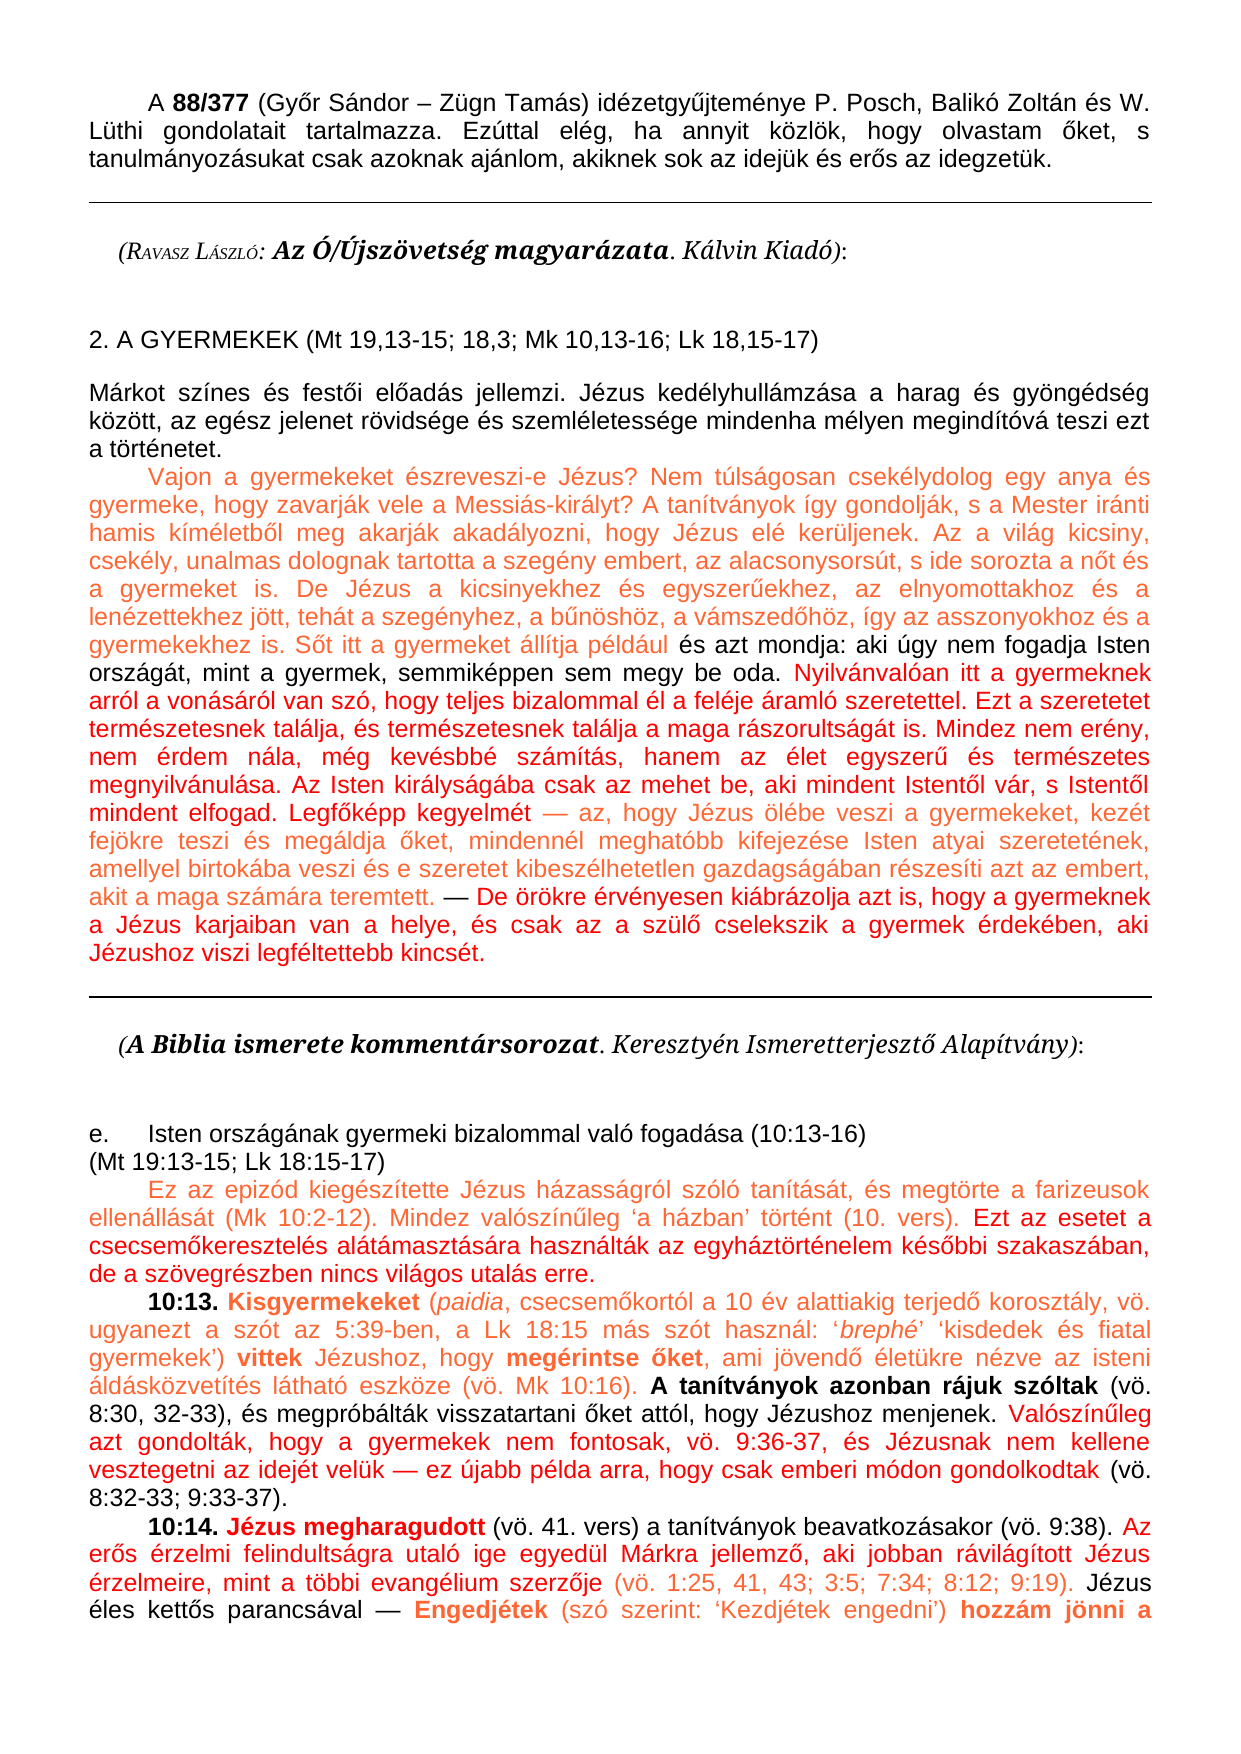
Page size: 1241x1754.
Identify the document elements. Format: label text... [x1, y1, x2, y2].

text Márkot színes és festői előadás jellemzi. Jézus kedélyhullámzása a harag és gyöngédség között, az egész jelenet rövidsége és szemléletessége mindenha mélyen megindítóvá teszi ezt a történetet. [88, 378, 1152, 463]
text Ez az epizód kiegészítette Jézus házasságról szóló tanítását, és megtörte a farizeusok ellenállását (Mk 10:2-12). Mindez valószínűleg ‘a házban’ történt (10. vers). Ezt az esetet a csecsemőkeresztelés alátámasztására használták az egyháztörténelem későbbi szakaszában, de a szövegrészben nincs világos utalás erre. [88, 1176, 1152, 1288]
text Vajon a gyermekeket észreveszi‑e Jézus? Nem túlságosan csekélydolog egy anya és gyermeke, hogy zavarják vele a Messiás-királyt? A tanítványok így gondolják, s a Mester iránti hamis kíméletből meg akarják akadályozni, hogy Jézus elé kerüljenek. Az a világ kicsiny, csekély, unalmas dolognak tartotta a szegény embert, az alacsonysorsút, s ide sorozta a nőt és a gyermeket is. De Jézus a kicsinyekhez és egyszerűekhez, az elnyomottakhoz és a lenézettekhez jött, tehát a szegényhez, a bűnöshöz, a vámszedőhöz, így az asszonyokhoz és a gyermekekhez is. Sőt itt a gyermeket állítja például és azt mondja: aki úgy nem fogadja Isten országát, mint a gyermek, semmiképpen sem megy be oda. Nyilvánvalóan itt a gyermeknek arról a vonásáról van szó, hogy teljes bizalommal él a feléje áramló szeretettel. Ezt a szeretetet természetesnek találja, és természetesnek találja a maga rászorultságát is. Mindez nem erény, nem érdem nála, még kevésbbé számítás, hanem az élet egyszerű és természetes megnyilvánulása. Az Isten királyságába csak az mehet be, aki mindent Istentől vár, s Istentől mindent elfogad. Legfőképp kegyelmét — az, hogy Jézus ölébe veszi a gyermekeket, kezét fejökre teszi és megáldja őket, mindennél meghatóbb kifejezése Isten atyai szeretetének, amellyel birtokába veszi és e szeretet kibeszélhetetlen gazdagságában részesíti azt az embert, akit a maga számára teremtett. — De örökre érvényesen kiábrázolja azt is, hogy a gyermeknek a Jézus karjaiban van a helye, és csak az a szülő cselekszik a gyermek érdekében, aki Jézushoz viszi legféltettebb kincsét. [88, 463, 1152, 967]
text A 88/377 (Győr Sándor – Zügn Tamás) idézetgyűjteménye P. Posch, Balikó Zoltán és W. Lüthi gondolatait tartalmazza. Ezúttal elég, ha annyit közlök, hogy olvastam őket, s tanulmányozásukat csak azoknak ajánlom, akiknek sok az idejük és erős az idegzetük. [88, 88, 1152, 173]
text 10:13. Kisgyermekeket (paidia, csecsemőkortól a 10 év alattiakig terjedő korosztály, vö. ugyanezt a szót az 5:39-ben, a Lk 18:15 más szót használ: ‘brephé’ ‘kisdedek és fiatal gyermekek’) vittek Jézushoz, hogy megérintse őket, ami jövendő életükre nézve az isteni áldásközvetítés látható eszköze (vö. Mk 10:16). A tanítványok azonban rájuk szóltak (vö. 8:30, 32-33), és megpróbálták visszatartani őket attól, hogy Jézushoz menjenek. Valószínűleg azt gondolták, hogy a gyermekek nem fontosak, vö. 9:36-37, és Jézusnak nem kellene vesztegetni az idejét velük — ez újabb példa arra, hogy csak emberi módon gondolkodtak (vö. 8:32-33; 9:33-37). [88, 1288, 1152, 1512]
text (Ravasz László: Az Ó/Újszövetség magyarázata. Kálvin Kiadó): [88, 203, 1152, 296]
text 2. A GYERMEKEK (Mt 19,13-15; 18,3; Mk 10,13-16; Lk 18,15-17) [88, 326, 1152, 353]
text e. Isten országának gyermeki bizalommal való fogadása (10:13-16) (Mt 19:13-15; Lk 18:15-17) [88, 1120, 1152, 1176]
text (A Biblia ismerete kommentársorozat. Keresztyén Ismeretterjesztő Alapítvány): [88, 997, 1152, 1090]
text 10:14. Jézus megharagudott (vö. 41. vers) a tanítványok beavatkozásakor (vö. 9:38). Az erős érzelmi felindultságra utaló ige egyedül Márkra jellemző, aki jobban rávilágított Jézus érzelmeire, mint a többi evangélium szerzője (vö. 1:25, 41, 43; 3:5; 7:34; 8:12; 9:19). Jézus éles kettős parancsával — Engedjétek (szó szerint: ‘Kezdjétek engedni’) hozzám jönni a [88, 1512, 1152, 1624]
